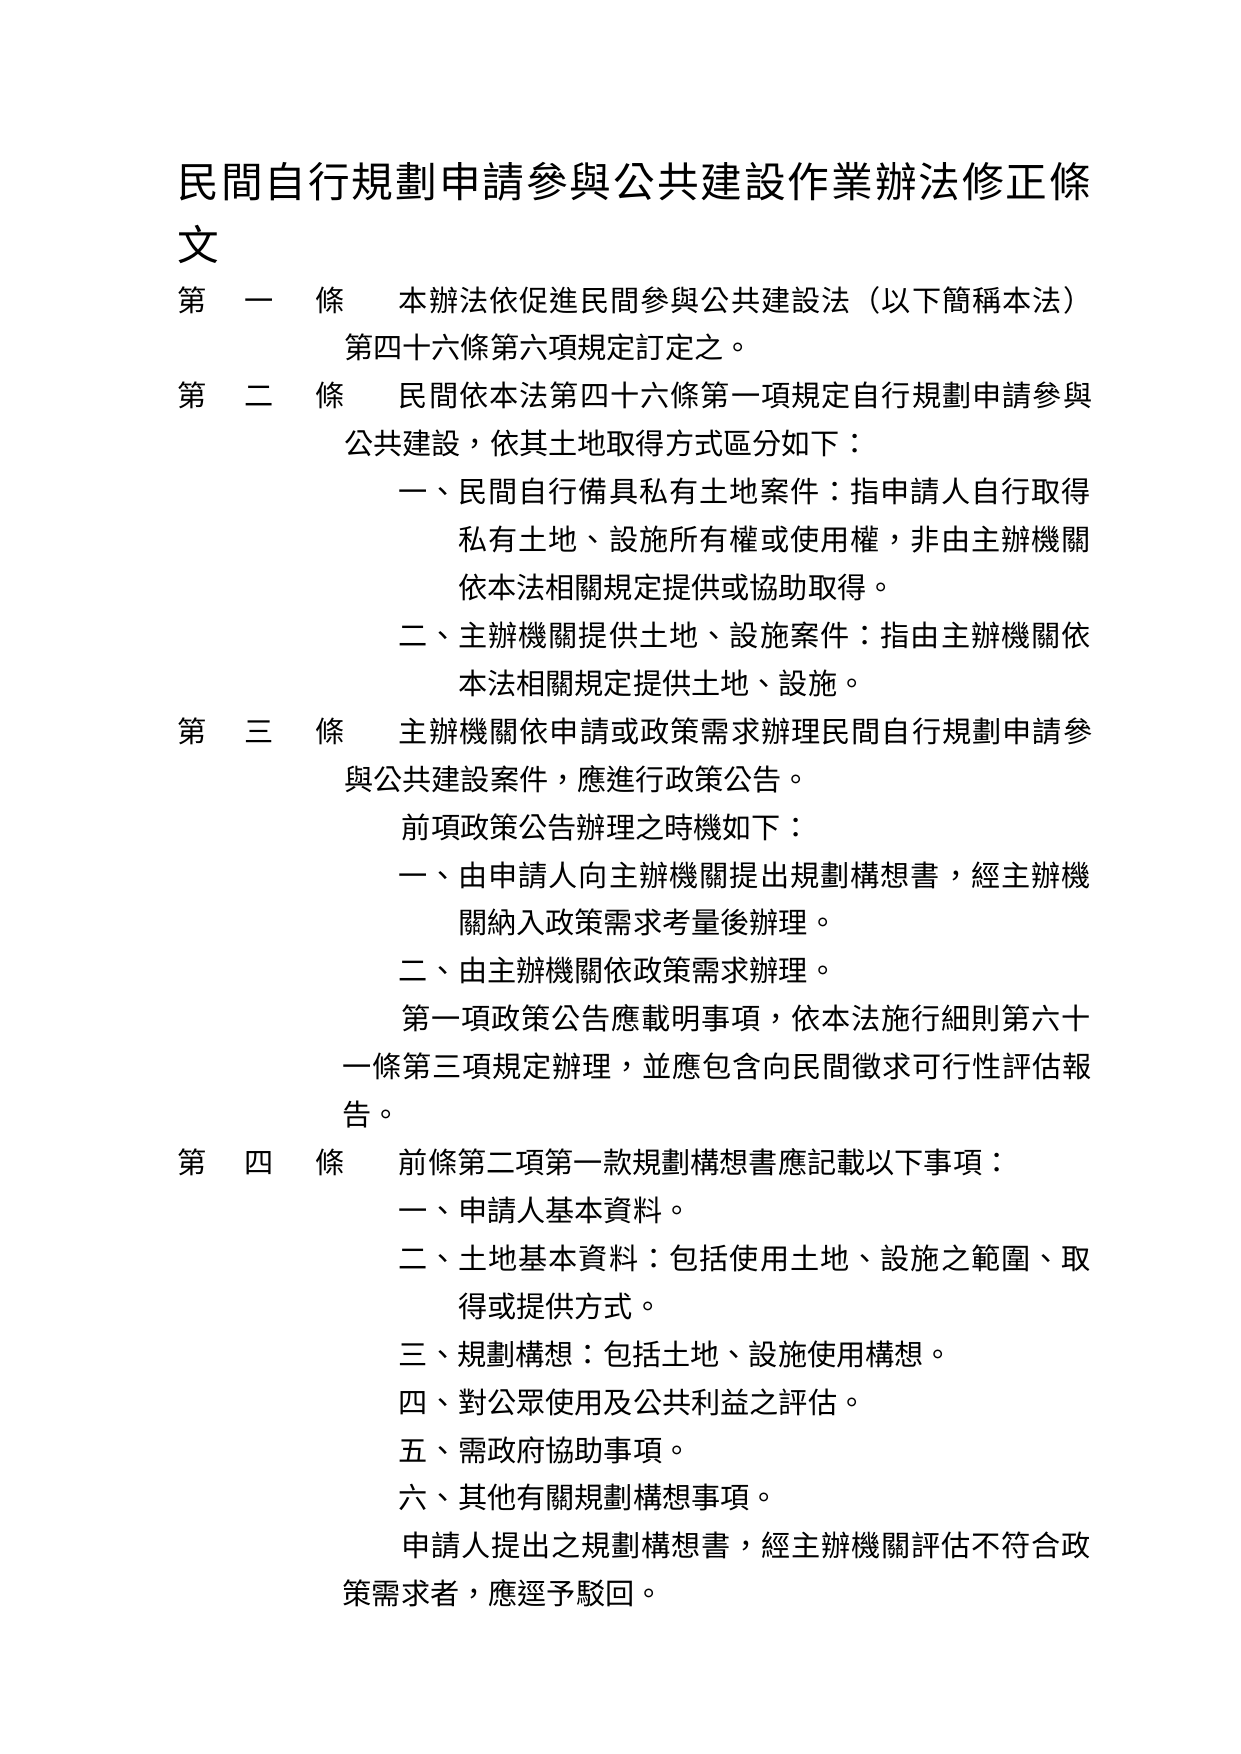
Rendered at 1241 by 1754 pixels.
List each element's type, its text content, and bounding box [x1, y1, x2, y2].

text 前項政策公告辦理之時機如下： [402, 800, 1092, 848]
text 民間自行規劃申請參與公共建設作業辦法修正條文 [177, 148, 1092, 273]
text 一、 民間自行備具私有土地案件：指申請人自行取得私有土地、設施所有權或使用權，非由主辦機關依本法相關規定提供或協助取得。 [399, 464, 1092, 608]
text 三、規劃構想：包括土地、設施使用構想。 [399, 1327, 1092, 1375]
text 二、 由主辦機關依政策需求辦理。 [399, 943, 1092, 991]
text 第 三 條 主辦機關依申請或政策需求辦理民間自行規劃申請參與公共建設案件，應進行政策公告。 [177, 704, 1092, 800]
text 六、 其他有關規劃構想事項。 [399, 1471, 1092, 1518]
text 二、 主辦機關提供土地、設施案件：指由主辦機關依本法相關規定提供土地、設施。 [399, 608, 1092, 704]
text 一、 由申請人向主辦機關提出規劃構想書，經主辦機關納入政策需求考量後辦理。 [399, 848, 1092, 943]
text 五、 需政府協助事項。 [399, 1423, 1092, 1471]
text 第 四 條 前條第二項第一款規劃構想書應記載以下事項： [177, 1135, 1092, 1183]
text 第一項政策公告應載明事項，依本法施行細則第六十一條第三項規定辦理，並應包含向民間徵求可行性評估報告。 [342, 991, 1092, 1135]
text 第 二 條 民間依本法第四十六條第一項規定自行規劃申請參與公共建設，依其土地取得方式區分如下： [177, 368, 1092, 464]
text 一、 申請人基本資料。 [399, 1183, 1092, 1231]
text 第 一 條 本辦法依促進民間參與公共建設法（以下簡稱本法）第四十六條第六項規定訂定之。 [177, 273, 1092, 368]
text 二、 土地基本資料：包括使用土地、設施之範圍、取得或提供方式。 [399, 1231, 1092, 1327]
text 申請人提出之規劃構想書，經主辦機關評估不符合政策需求者，應逕予駁回。 [342, 1518, 1092, 1614]
text 四、 對公眾使用及公共利益之評估。 [399, 1375, 1092, 1423]
